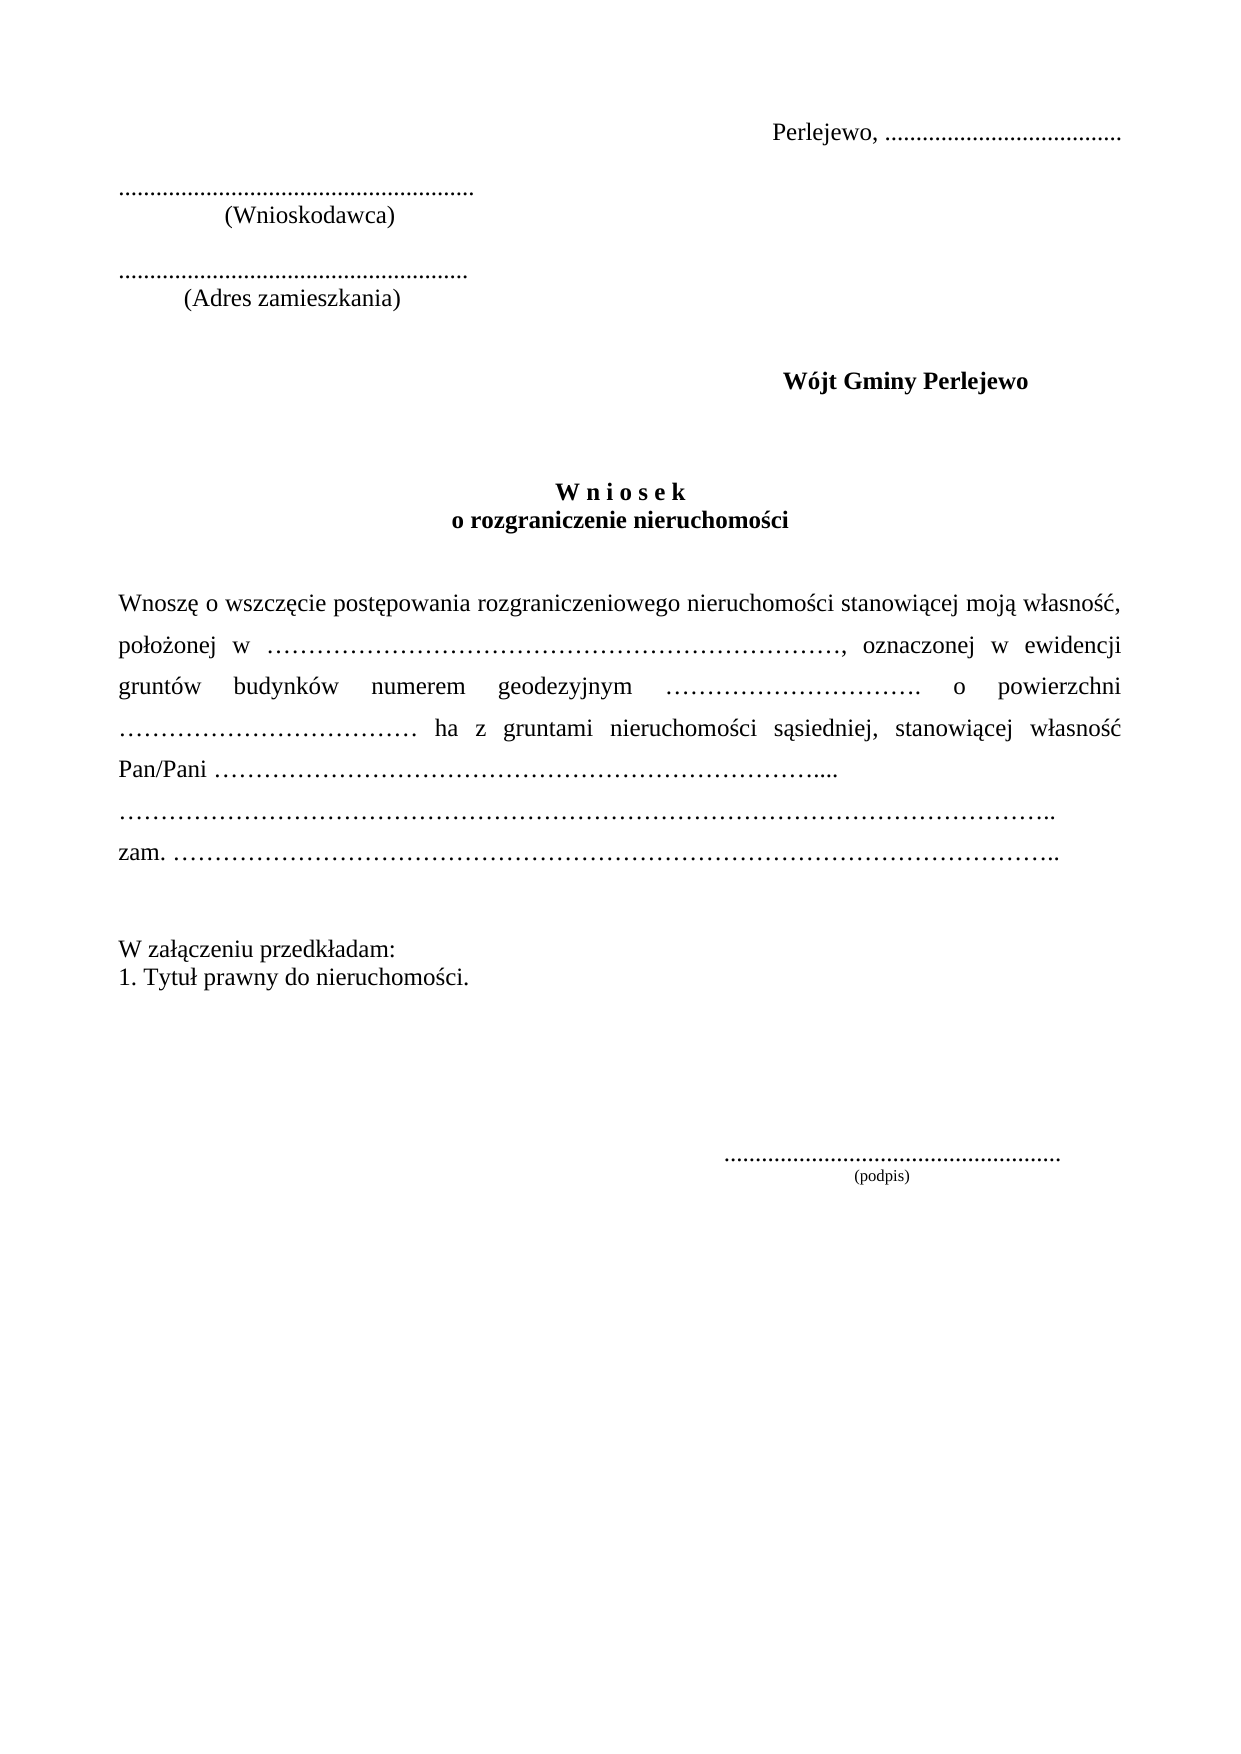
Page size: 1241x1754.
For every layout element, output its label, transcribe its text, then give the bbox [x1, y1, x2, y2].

text Wnoszę o wszczęcie postępowania rozgraniczeniowego nieruchomości stanowiącej moją własność, położonej w ……………………………………………………………, oznaczonej w ewidencji gruntów budynków numerem geodezyjnym …………………………. o powierzchni ……………………………… ha z gruntami nieruchomości sąsiedniej, stanowiącej własność Pan/Pani ……………………………………………………………….... [118, 589, 1122, 783]
text (Wnioskodawca) [118, 201, 1122, 229]
text ......................................................... [118, 173, 1122, 201]
text o rozgraniczenie nieruchomości [118, 506, 1122, 534]
text Perlejewo, ...................................... [118, 118, 1122, 146]
text 1. Tytuł prawny do nieruchomości. [118, 963, 1122, 991]
text zam. …………………………………………………………………………………………….. [118, 838, 1122, 866]
text (Adres zamieszkania) [118, 284, 1122, 312]
subtitle Wójt Gminy Perlejewo [118, 367, 1122, 395]
text W załączeniu przedkładam: [118, 936, 1122, 963]
text (podpis) [118, 1166, 1122, 1185]
text ........................................................ [118, 257, 1122, 284]
text ………………………………………………………………………………………………….. [118, 797, 1122, 825]
subtitle W n i o s e k [118, 478, 1122, 506]
text ...................................................... [118, 1139, 1122, 1166]
